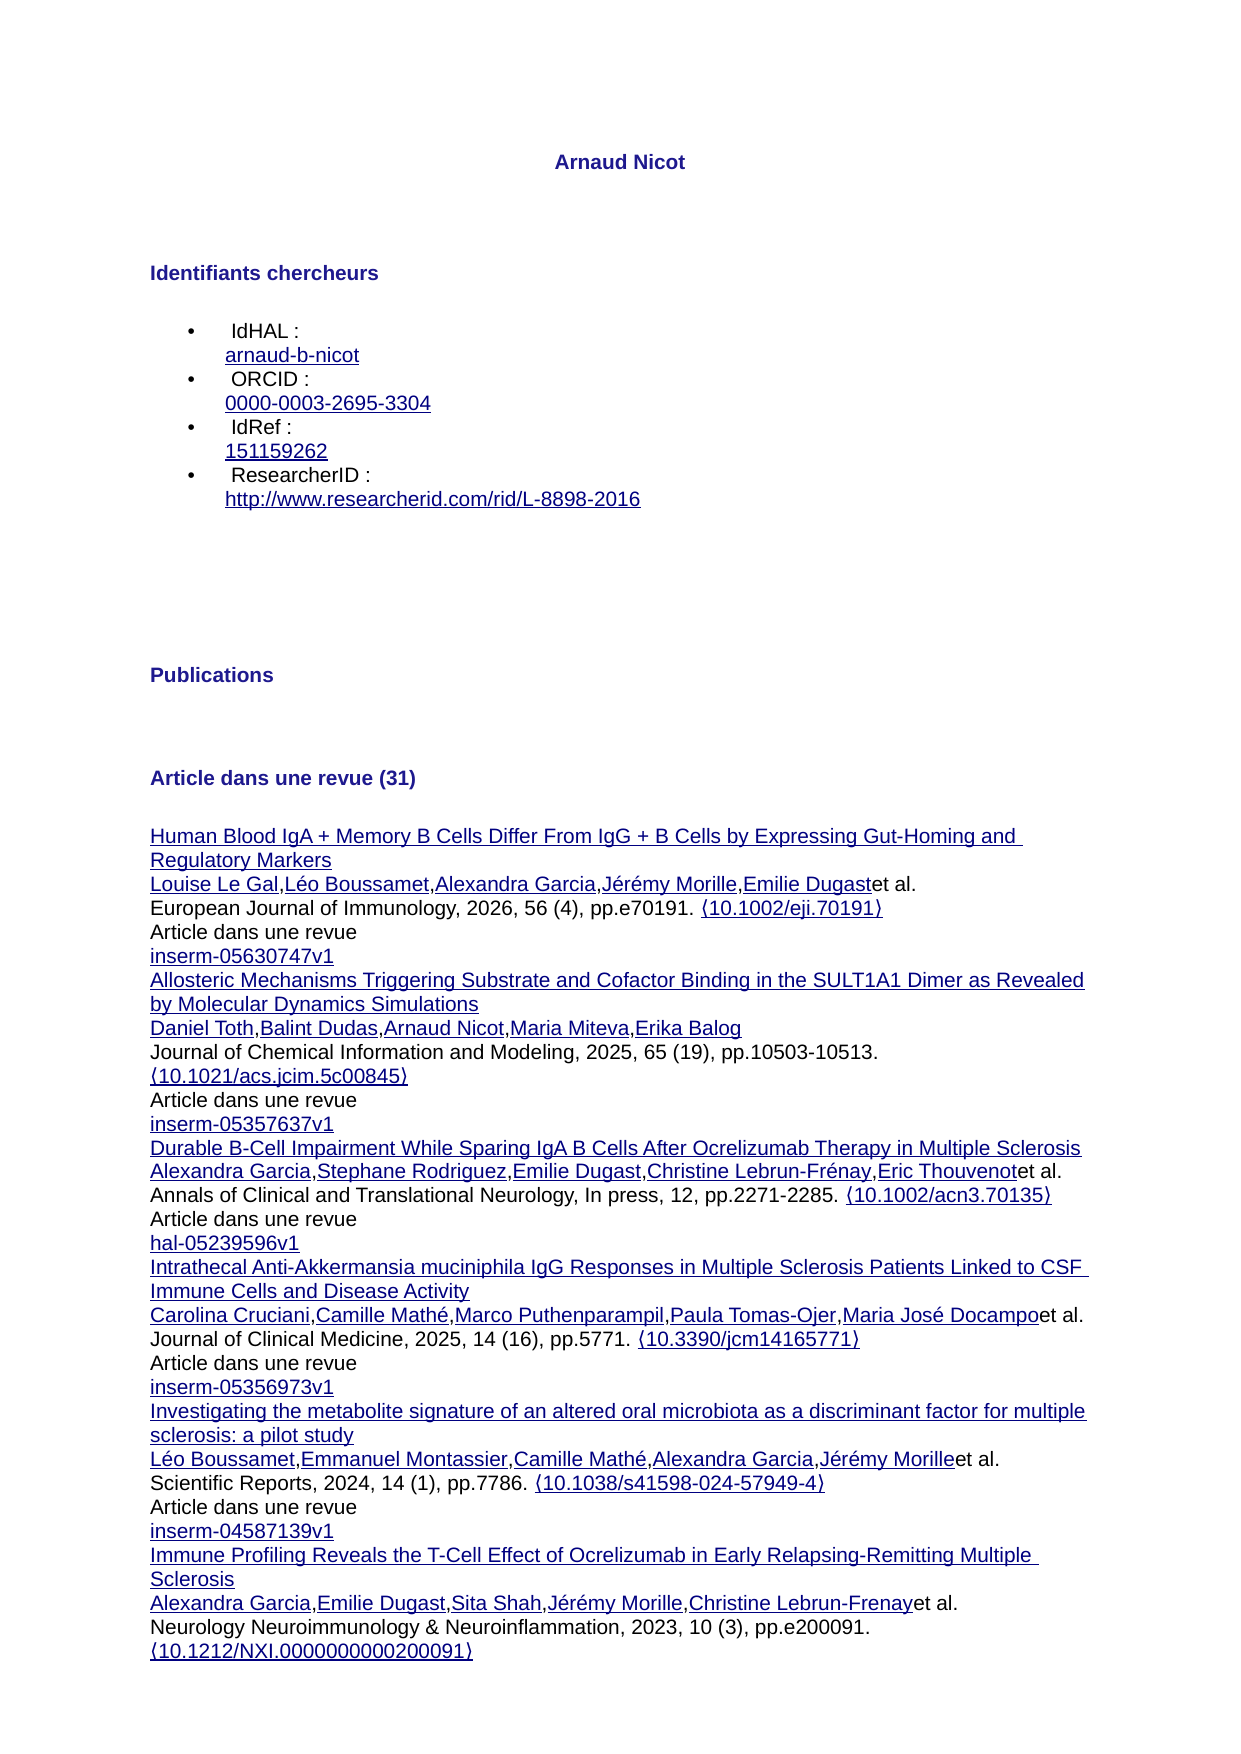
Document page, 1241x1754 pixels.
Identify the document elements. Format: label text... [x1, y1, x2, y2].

table_header Human Blood IgA + Memory B Cells Differ From IgG + B Cells by Expressing Gut‐Homing and Regulatory Markers Louise Le Gal,Léo Boussamet,Alexandra Garcia,Jérémy Morille,Emilie Dugastet al. European Journal of Immunology, 2026, 56 (4), pp.e70191. ⟨10.1002/eji.70191⟩ Article dans une revue inserm-05630747v1 [150, 824, 1090, 968]
subtitle Identifiants chercheurs [150, 260, 1090, 284]
list IdHAL : [187, 319, 1090, 343]
list ResearcherID : [187, 462, 1090, 486]
subtitle Arnaud Nicot [150, 150, 1090, 174]
subtitle Publications [150, 662, 1090, 686]
list ORCID : [187, 367, 1090, 391]
list 151159262 [187, 438, 1090, 462]
list IdRef : [187, 414, 1090, 438]
list http://www.researcherid.com/rid/L-8898-2016 [187, 486, 1090, 510]
table_cell Allosteric Mechanisms Triggering Substrate and Cofactor Binding in the SULT1A1 Dimer as Revealed by Molecular Dynamics Simulations Daniel Toth,Balint Dudas,Arnaud Nicot,Maria Miteva,Erika Balog Journal of Chemical Information and Modeling, 2025, 65 (19), pp.10503-10513. ⟨10.1021/acs.jcim.5c00845⟩ Article dans une revue inserm-05357637v1 [150, 968, 1090, 1135]
list 0000-0003-2695-3304 [187, 391, 1090, 414]
table_cell Investigating the metabolite signature of an altered oral microbiota as a discriminant factor for multiple sclerosis: a pilot study Léo Boussamet,Emmanuel Montassier,Camille Mathé,Alexandra Garcia,Jérémy Morilleet al. Scientific Reports, 2024, 14 (1), pp.7786. ⟨10.1038/s41598-024-57949-4⟩ Article dans une revue inserm-04587139v1 [150, 1399, 1090, 1543]
list arnaud-b-nicot [187, 343, 1090, 367]
table_cell Durable B-Cell Impairment While Sparing IgA B Cells After Ocrelizumab Therapy in Multiple Sclerosis Alexandra Garcia,Stephane Rodriguez,Emilie Dugast,Christine Lebrun-Frénay,Eric Thouvenotet al. Annals of Clinical and Translational Neurology, In press, 12, pp.2271-2285. ⟨10.1002/acn3.70135⟩ Article dans une revue hal-05239596v1 [150, 1135, 1090, 1255]
table_cell Immune Profiling Reveals the T-Cell Effect of Ocrelizumab in Early Relapsing-Remitting Multiple Sclerosis Alexandra Garcia,Emilie Dugast,Sita Shah,Jérémy Morille,Christine Lebrun-Frenayet al. Neurology Neuroimmunology & Neuroinflammation, 2023, 10 (3), pp.e200091. ⟨10.1212/NXI.0000000000200091⟩ [150, 1543, 1090, 1662]
table_cell Intrathecal Anti-Akkermansia muciniphila IgG Responses in Multiple Sclerosis Patients Linked to CSF Immune Cells and Disease Activity Carolina Cruciani,Camille Mathé,Marco Puthenparampil,Paula Tomas-Ojer,Maria José Docampoet al. Journal of Clinical Medicine, 2025, 14 (16), pp.5771. ⟨10.3390/jcm14165771⟩ Article dans une revue inserm-05356973v1 [150, 1255, 1090, 1399]
subtitle Article dans une revue (31) [150, 766, 1090, 789]
